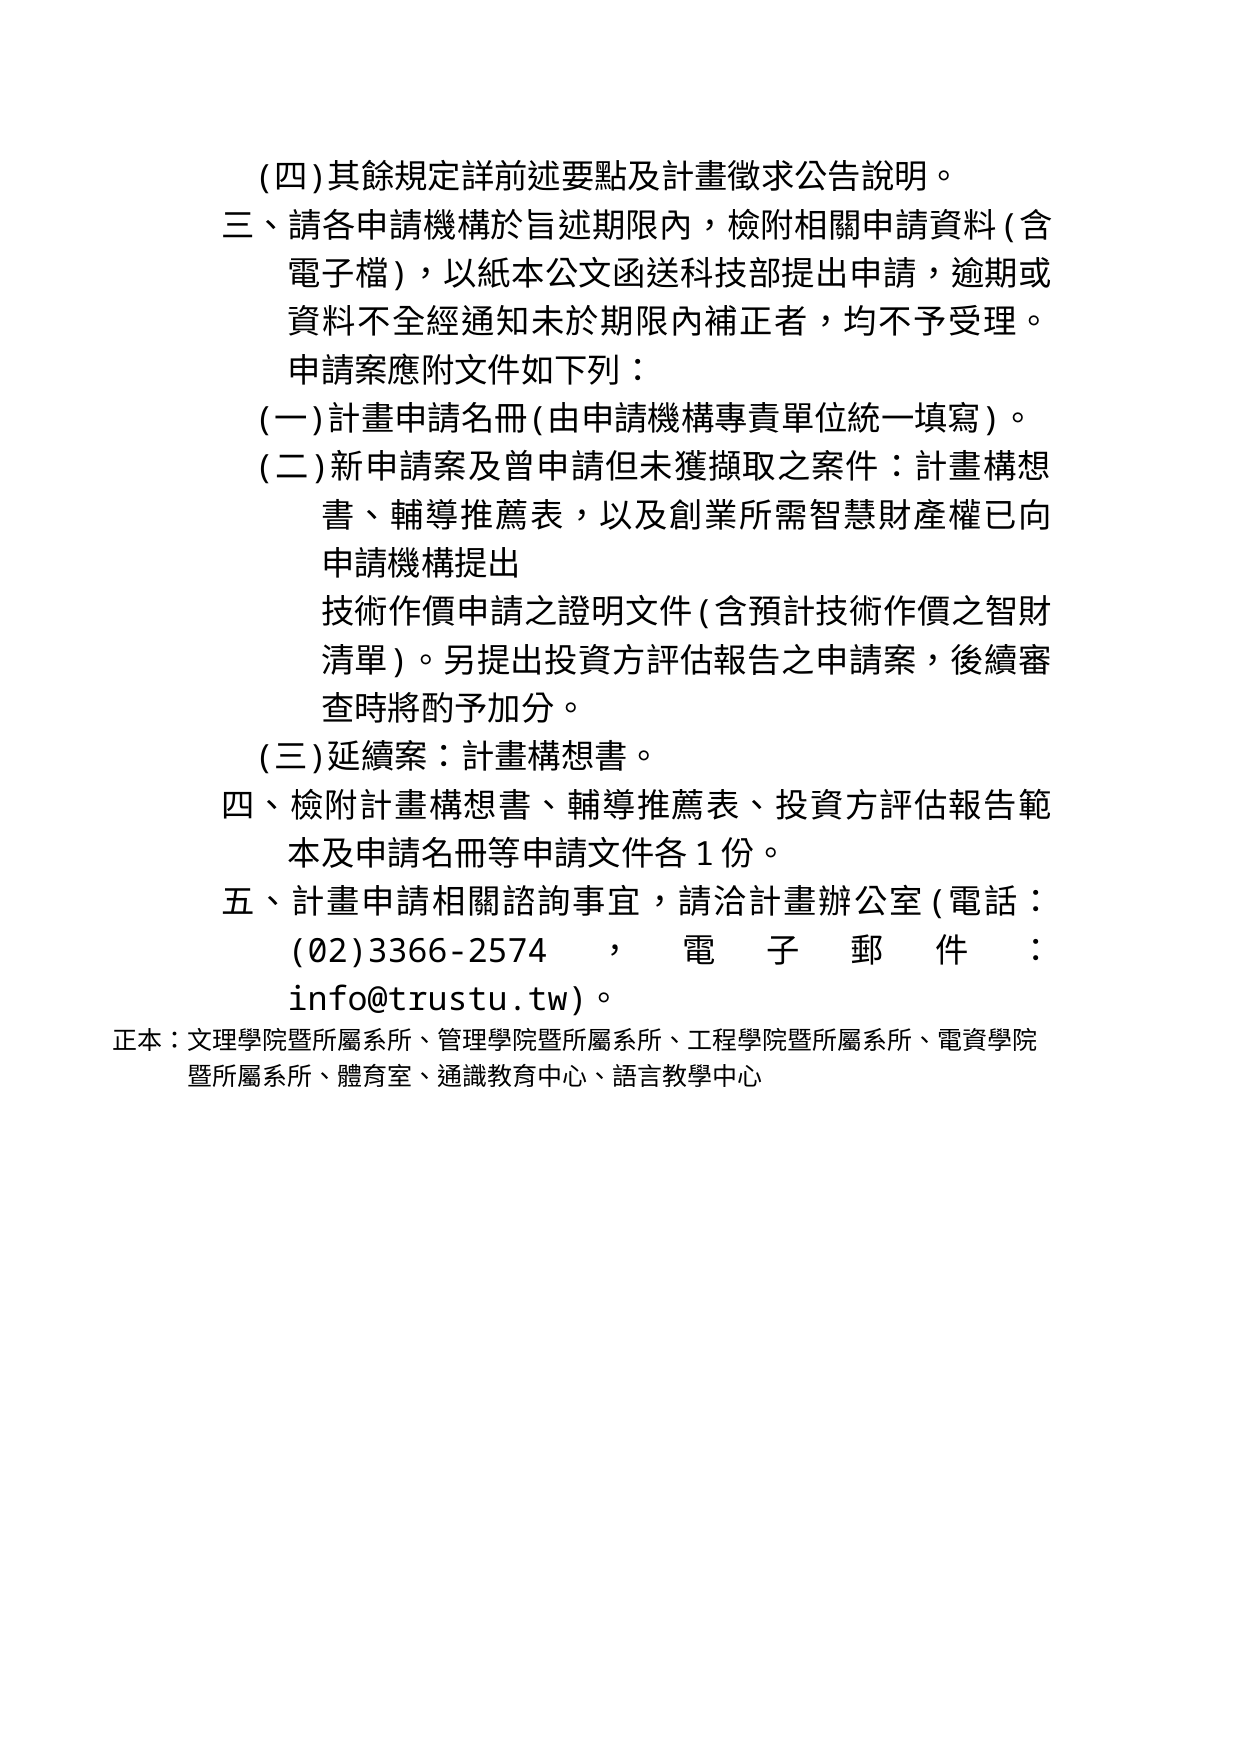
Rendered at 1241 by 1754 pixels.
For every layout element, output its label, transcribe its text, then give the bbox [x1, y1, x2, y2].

text 五、計畫申請相關諮詢事宜，請洽計畫辦公室(電話：(02)3366-2574，電子郵件：info@trustu.tw)。 [221, 875, 1053, 1021]
text 四、檢附計畫構想書、輔導推薦表、投資方評估報告範本及申請名冊等申請文件各1份。 [221, 779, 1053, 875]
text 技術作價申請之證明文件(含預計技術作價之智財清單)。另提出投資方評估報告之申請案，後續審查時將酌予加分。 [321, 585, 1053, 730]
text 三、請各申請機構於旨述期限內，檢附相關申請資料(含電子檔)，以紙本公文函送科技部提出申請，逾期或資料不全經通知未於期限內補正者，均不予受理。申請案應附文件如下列： [221, 198, 1053, 392]
text 正本：文理學院暨所屬系所、管理學院暨所屬系所、工程學院暨所屬系所、電資學院暨所屬系所、體育室、通識教育中心、語言教學中心 [112, 1021, 1053, 1093]
text (二)新申請案及曾申請但未獲擷取之案件：計畫構想書、輔導推薦表，以及創業所需智慧財產權已向申請機構提出 [254, 440, 1053, 585]
text (三)延續案：計畫構想書。 [254, 730, 1053, 779]
text (一)計畫申請名冊(由申請機構專責單位統一填寫)。 [254, 392, 1053, 440]
text (四)其餘規定詳前述要點及計畫徵求公告說明。 [254, 150, 1053, 198]
